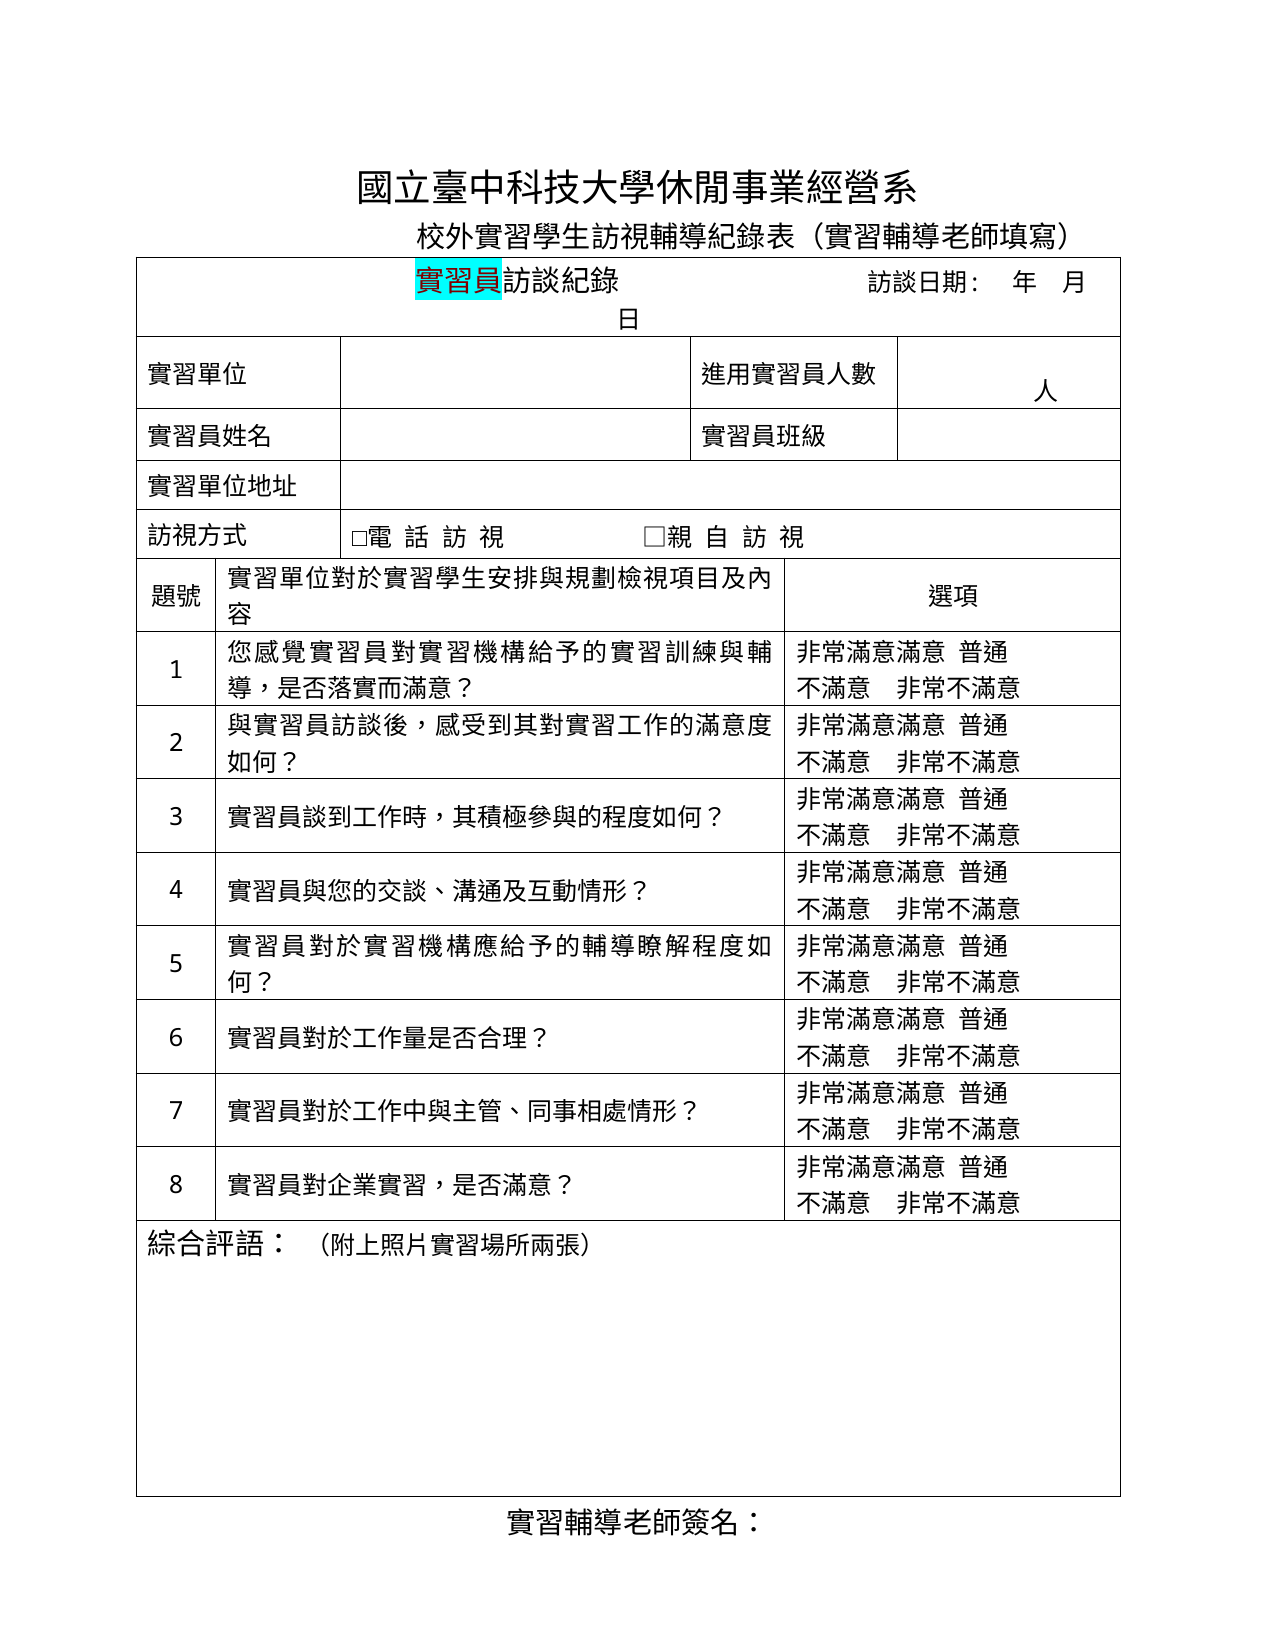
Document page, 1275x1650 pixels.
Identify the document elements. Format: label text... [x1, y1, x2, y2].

table_cell [898, 409, 1120, 459]
table_header 實習員訪談紀錄 訪談日期: 年 月 日 [137, 258, 1120, 336]
table_cell 實習員班級 [691, 409, 897, 459]
table_cell 5 [137, 926, 215, 999]
table_cell 與實習員訪談後，感受到其對實習工作的滿意度如何？ [216, 706, 784, 778]
table_cell 4 [137, 853, 215, 925]
table_cell 選項 [785, 559, 1120, 631]
table_cell 實習員對於工作中與主管、同事相處情形？ [216, 1074, 784, 1146]
table_cell 非常滿意滿意 普通 不滿意 非常不滿意 [785, 706, 1120, 778]
table_cell 非常滿意滿意 普通 不滿意 非常不滿意 [785, 1074, 1120, 1146]
table_cell 實習單位地址 [137, 461, 340, 509]
table_cell [341, 409, 690, 459]
table_cell 人 [898, 337, 1120, 408]
table_cell 7 [137, 1074, 215, 1146]
table_cell 非常滿意滿意 普通 不滿意 非常不滿意 [785, 779, 1120, 852]
table_cell 6 [137, 1000, 215, 1072]
table_cell 8 [137, 1147, 215, 1219]
table_cell 進用實習員人數 [691, 337, 897, 408]
table_cell 非常滿意滿意 普通 不滿意 非常不滿意 [785, 926, 1120, 999]
table_cell 實習員與您的交談、溝通及互動情形？ [216, 853, 784, 925]
table_cell 3 [137, 779, 215, 852]
table_cell 綜合評語： （附上照片實習場所兩張） [137, 1221, 1120, 1496]
table_cell 1 [137, 632, 215, 705]
table_cell 實習員姓名 [137, 409, 340, 459]
table_cell [341, 337, 690, 408]
table_cell 非常滿意滿意 普通 不滿意 非常不滿意 [785, 1147, 1120, 1219]
table_cell 實習單位對於實習學生安排與規劃檢視項目及內容 [216, 559, 784, 631]
text 實習輔導老師簽名： [148, 1497, 1127, 1543]
table_cell 非常滿意滿意 普通 不滿意 非常不滿意 [785, 632, 1120, 705]
table_cell [341, 461, 1120, 509]
table_cell 非常滿意滿意 普通 不滿意 非常不滿意 [785, 1000, 1120, 1072]
table_cell 實習員談到工作時，其積極參與的程度如何？ [216, 779, 784, 852]
table_cell 實習員對於工作量是否合理？ [216, 1000, 784, 1072]
table_cell 非常滿意滿意 普通 不滿意 非常不滿意 [785, 853, 1120, 925]
text 國立臺中科技大學休閒事業經營系 [148, 165, 1127, 211]
table_cell 2 [137, 706, 215, 778]
table_cell 實習員對企業實習，是否滿意？ [216, 1147, 784, 1219]
table_cell 實習員對於實習機構應給予的輔導瞭解程度如何？ [216, 926, 784, 999]
table_cell 實習單位 [137, 337, 340, 408]
table_cell 題號 [137, 559, 215, 631]
text 校外實習學生訪視輔導紀錄表（實習輔導老師填寫） [148, 211, 1127, 257]
table_cell 您感覺實習員對實習機構給予的實習訓練與輔導，是否落實而滿意？ [216, 632, 784, 705]
table_cell □電 話 訪 視 □親 自 訪 視 [341, 510, 1120, 558]
table_cell 訪視方式 [137, 510, 340, 558]
